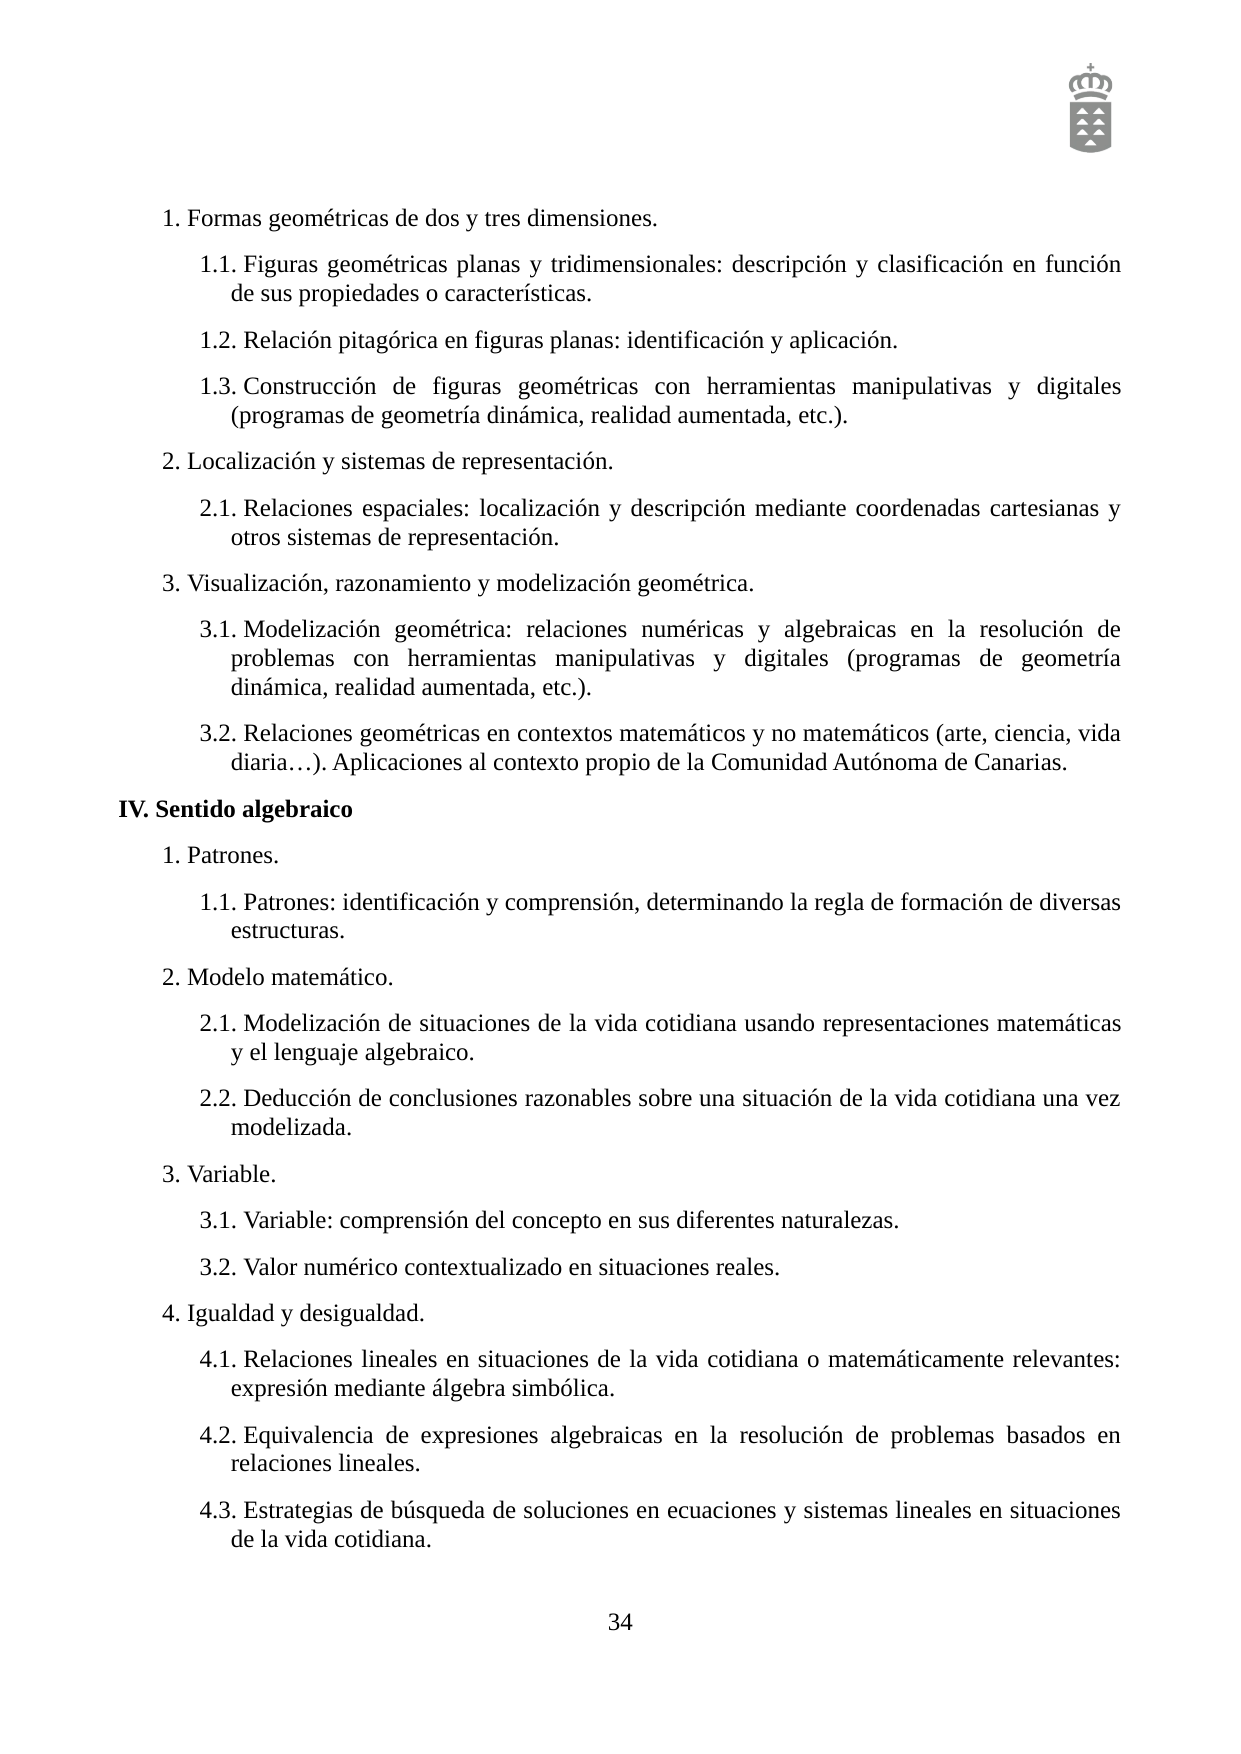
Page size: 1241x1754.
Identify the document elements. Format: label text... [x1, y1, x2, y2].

text IV. Sentido algebraico [118, 794, 1122, 822]
list Relaciones lineales en situaciones de la vida cotidiana o matemáticamente relevantes: expresión mediante álgebra simbólica. [193, 1344, 1122, 1402]
list Patrones. [156, 840, 1122, 869]
list Visualización, razonamiento y modelización geométrica. [156, 568, 1122, 597]
list Patrones: identificación y comprensión, determinando la regla de formación de diversas estructuras. [193, 887, 1122, 944]
list Modelización geométrica: relaciones numéricas y algebraicas en la resolución de problemas con herramientas manipulativas y digitales (programas de geometría dinámica, realidad aumentada, etc.). [193, 614, 1122, 701]
list Valor numérico contextualizado en situaciones reales. [193, 1252, 1122, 1280]
list Figuras geométricas planas y tridimensionales: descripción y clasificación en función de sus propiedades o características. [193, 249, 1122, 307]
list Variable. [156, 1159, 1122, 1187]
picture [1068, 63, 1113, 153]
list Localización y sistemas de representación. [156, 446, 1122, 475]
list Modelización de situaciones de la vida cotidiana usando representaciones matemáticas y el lenguaje algebraico. [193, 1008, 1122, 1066]
list Estrategias de búsqueda de soluciones en ecuaciones y sistemas lineales en situaciones de la vida cotidiana. [193, 1495, 1122, 1552]
list Relaciones geométricas en contextos matemáticos y no matemáticos (arte, ciencia, vida diaria…). Aplicaciones al contexto propio de la Comunidad Autónoma de Canarias. [193, 718, 1122, 776]
list Variable: comprensión del concepto en sus diferentes naturalezas. [193, 1205, 1122, 1234]
list Igualdad y desigualdad. [156, 1298, 1122, 1327]
list Deducción de conclusiones razonables sobre una situación de la vida cotidiana una vez modelizada. [193, 1083, 1122, 1141]
list Modelo matemático. [156, 962, 1122, 991]
list Relaciones espaciales: localización y descripción mediante coordenadas cartesianas y otros sistemas de representación. [193, 493, 1122, 550]
list Construcción de figuras geométricas con herramientas manipulativas y digitales (programas de geometría dinámica, realidad aumentada, etc.). [193, 371, 1122, 429]
list Formas geométricas de dos y tres dimensiones. [156, 203, 1122, 232]
list Equivalencia de expresiones algebraicas en la resolución de problemas basados en relaciones lineales. [193, 1420, 1122, 1477]
list Relación pitagórica en figuras planas: identificación y aplicación. [193, 325, 1122, 353]
